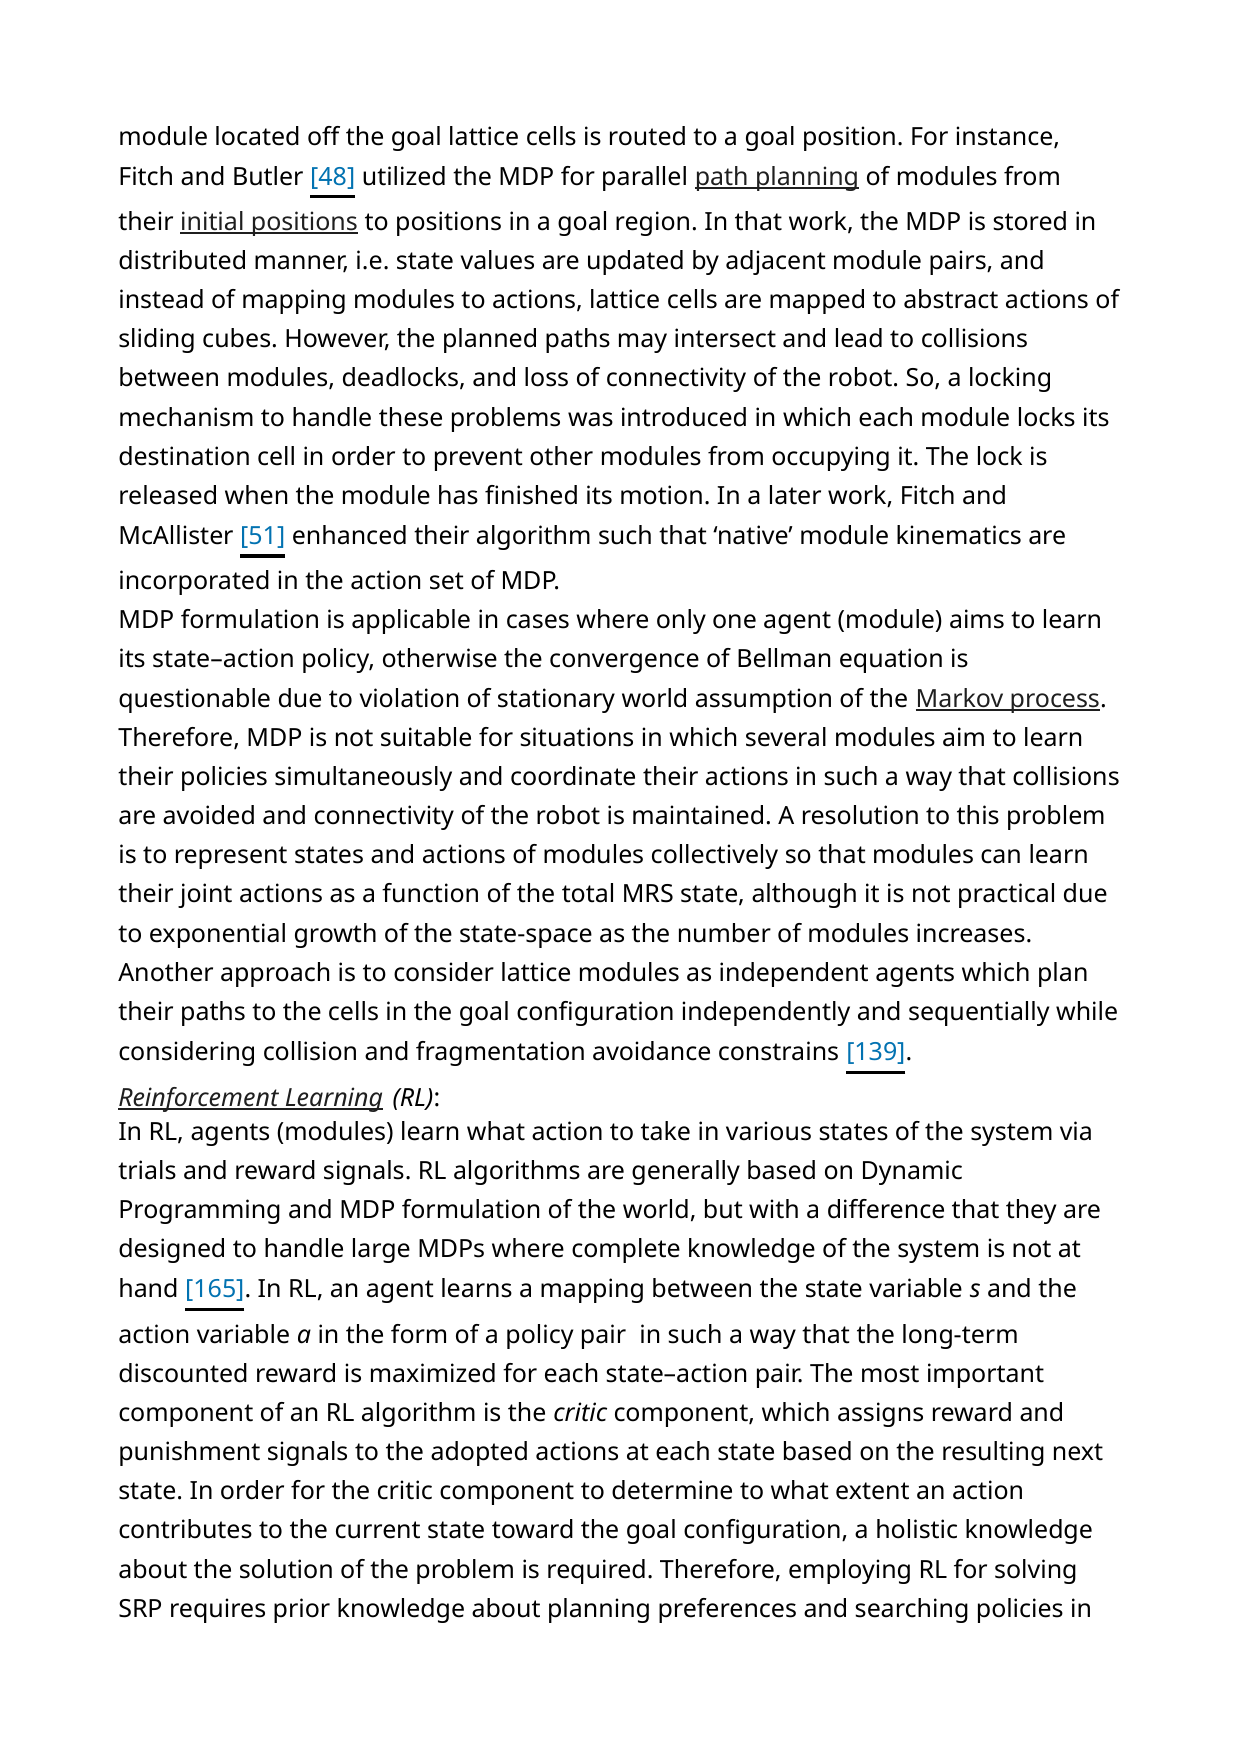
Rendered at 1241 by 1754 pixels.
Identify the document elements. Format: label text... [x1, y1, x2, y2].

list MDP formulation is applicable in cases where only one agent (module) aims to learn its state–action policy, otherwise the convergence of Bellman equation is questionable due to violation of stationary world assumption of the Markov process. Therefore, MDP is not suitable for situations in which several modules aim to learn their policies simultaneously and coordinate their actions in such a way that collisions are avoided and connectivity of the robot is maintained. A resolution to this problem is to represent states and actions of modules collectively so that modules can learn their joint actions as a function of the total MRS state, although it is not practical due to exponential growth of the state-space as the number of modules increases. Another approach is to consider lattice modules as independent agents which plan their paths to the cells in the goal configuration independently and sequentially while considering collision and fragmentation avoidance constrains [139]. [118, 602, 1122, 1074]
list module located off the goal lattice cells is routed to a goal position. For instance, Fitch and Butler [48] utilized the MDP for parallel path planning of modules from their initial positions to positions in a goal region. In that work, the MDP is stored in distributed manner, i.e. state values are updated by adjacent module pairs, and instead of mapping modules to actions, lattice cells are mapped to abstract actions of sliding cubes. However, the planned paths may intersect and lead to collisions between modules, deadlocks, and loss of connectivity of the robot. So, a locking mechanism to handle these problems was introduced in which each module locks its destination cell in order to prevent other modules from occupying it. The lock is released when the module has finished its motion. In a later work, Fitch and McAllister [51] enhanced their algorithm such that ‘native’ module kinematics are incorporated in the action set of MDP. [118, 118, 1122, 597]
subtitle Reinforcement Learning (RL): [118, 1079, 1122, 1114]
list In RL, agents (modules) learn what action to take in various states of the system via trials and reward signals. RL algorithms are generally based on Dynamic Programming and MDP formulation of the world, but with a difference that they are designed to handle large MDPs where complete knowledge of the system is not at hand [165]. In RL, an agent learns a mapping between the state variable s and the action variable a in the form of a policy pair in such a way that the long-term discounted reward is maximized for each state–action pair. The most important component of an RL algorithm is the critic component, which assigns reward and punishment signals to the adopted actions at each state based on the resulting next state. In order for the critic component to determine to what extent an action contributes to the current state toward the goal configuration, a holistic knowledge about the solution of the problem is required. Therefore, employing RL for solving SRP requires prior knowledge about planning preferences and searching policies in [118, 1114, 1122, 1624]
